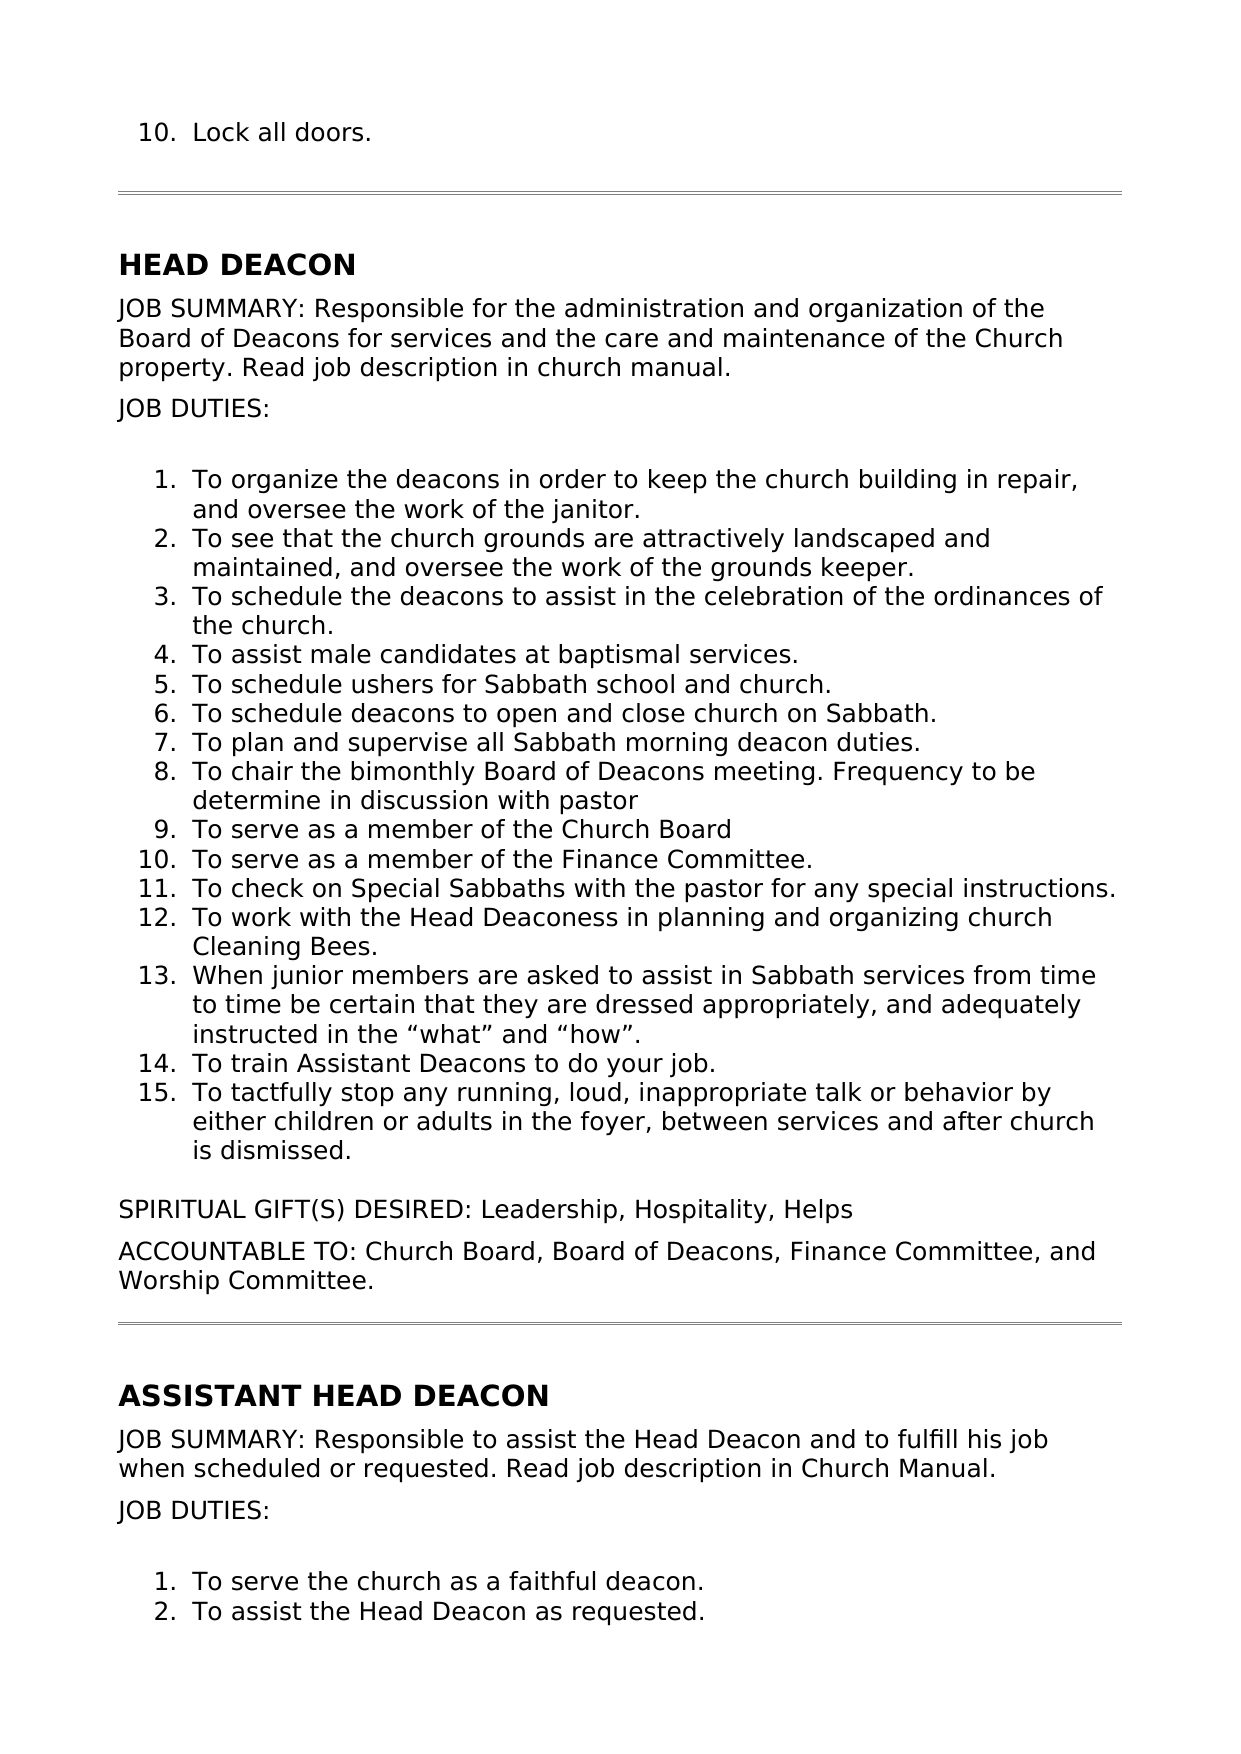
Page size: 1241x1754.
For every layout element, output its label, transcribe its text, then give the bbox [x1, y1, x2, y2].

list To serve the church as a faithful deacon. [177, 1567, 1122, 1597]
list Lock all doors. [177, 118, 1122, 147]
text JOB SUMMARY: Responsible for the administration and organization of the Board of Deacons for services and the care and maintenance of the Church property. Read job description in church manual. [118, 294, 1122, 382]
subtitle HEAD DEACON [118, 248, 1122, 282]
list To check on Special Sabbaths with the pastor for any special instructions. [177, 874, 1122, 903]
list To schedule ushers for Sabbath school and church. [177, 670, 1122, 699]
list To schedule deacons to open and close church on Sabbath. [177, 699, 1122, 728]
text SPIRITUAL GIFT(S) DESIRED: Leadership, Hospitality, Helps [118, 1195, 1122, 1224]
text ACCOUNTABLE TO: Church Board, Board of Deacons, Finance Committee, and Worship Committee. [118, 1237, 1122, 1295]
text JOB SUMMARY: Responsible to assist the Head Deacon and to fulfill his job when scheduled or requested. Read job description in Church Manual. [118, 1426, 1122, 1484]
list When junior members are asked to assist in Sabbath services from time to time be certain that they are dressed appropriately, and adequately instructed in the “what” and “how”. [177, 962, 1122, 1049]
list To work with the Head Deaconess in planning and organizing church Cleaning Bees. [177, 903, 1122, 962]
list To tactfully stop any running, loud, inappropriate talk or behavior by either children or adults in the foyer, between services and after church is dismissed. [177, 1078, 1122, 1166]
list To plan and supervise all Sabbath morning deacon duties. [177, 728, 1122, 757]
subtitle ASSISTANT HEAD DEACON [118, 1379, 1122, 1413]
list To organize the deacons in order to keep the church building in repair, and oversee the work of the janitor. [177, 466, 1122, 524]
text JOB DUTIES: [118, 1496, 1122, 1526]
list To train Assistant Deacons to do your job. [177, 1049, 1122, 1078]
list To assist male candidates at baptismal services. [177, 641, 1122, 670]
list To schedule the deacons to assist in the celebration of the ordinances of the church. [177, 582, 1122, 641]
list To serve as a member of the Church Board [177, 816, 1122, 845]
text JOB DUTIES: [118, 394, 1122, 424]
list To assist the Head Deacon as requested. [177, 1597, 1122, 1626]
list To serve as a member of the Finance Committee. [177, 845, 1122, 874]
list To see that the church grounds are attractively landscaped and maintained, and oversee the work of the grounds keeper. [177, 524, 1122, 582]
list To chair the bimonthly Board of Deacons meeting. Frequency to be determine in discussion with pastor [177, 757, 1122, 816]
